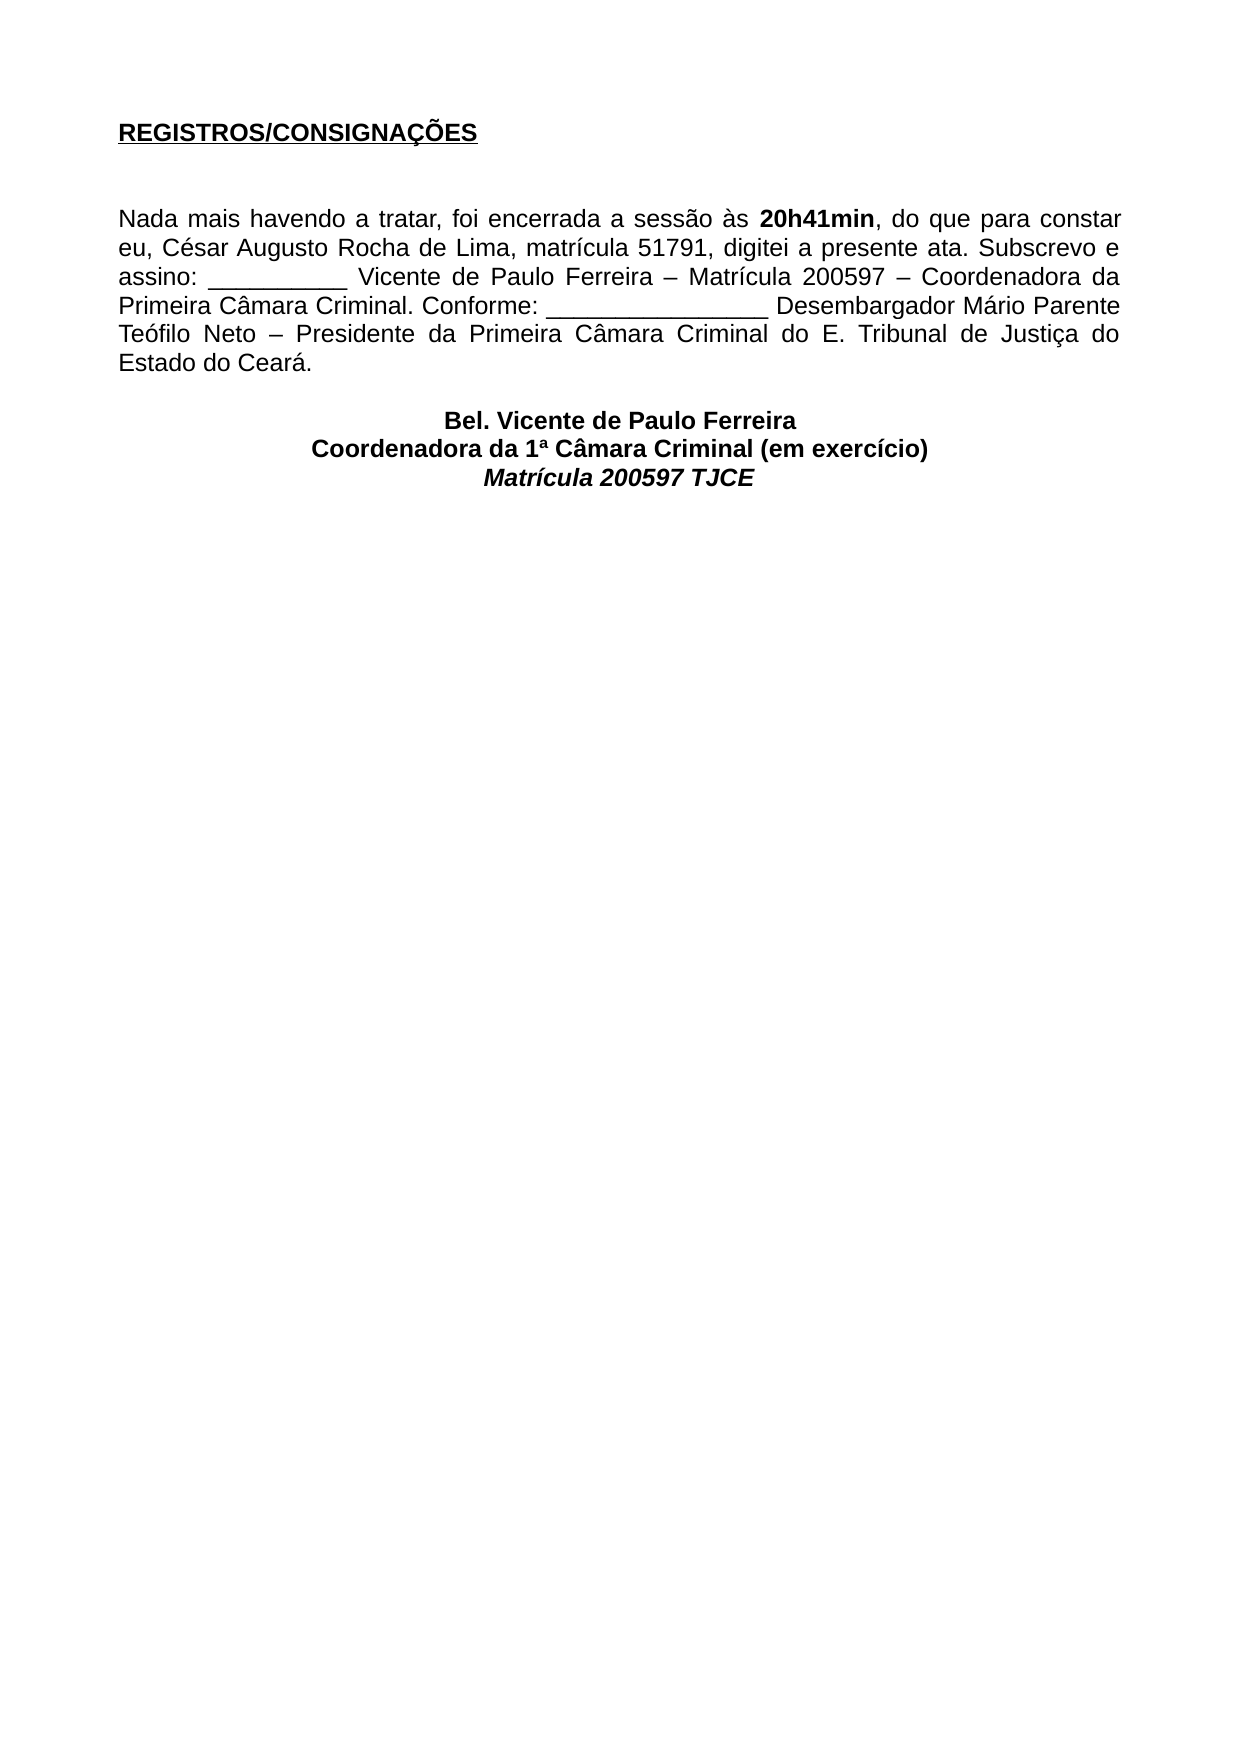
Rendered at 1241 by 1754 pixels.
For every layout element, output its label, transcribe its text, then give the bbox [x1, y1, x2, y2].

text Nada mais havendo a tratar, foi encerrada a sessão às 20h41min, do que para constar eu, César Augusto Rocha de Lima, matrícula 51791, digitei a presente ata. Subscrevo e assino: __________ Vicente de Paulo Ferreira – Matrícula 200597 – Coordenadora da Primeira Câmara Criminal. Conforme: ________________ Desembargador Mário Parente Teófilo Neto – Presidente da Primeira Câmara Criminal do E. Tribunal de Justiça do Estado do Ceará. [118, 204, 1122, 377]
text Coordenadora da 1ª Câmara Criminal (em exercício) [118, 434, 1122, 463]
text Matrícula 200597 TJCE [118, 463, 1122, 492]
text REGISTROS/CONSIGNAÇÕES [118, 118, 1122, 147]
text Bel. Vicente de Paulo Ferreira [118, 406, 1122, 434]
